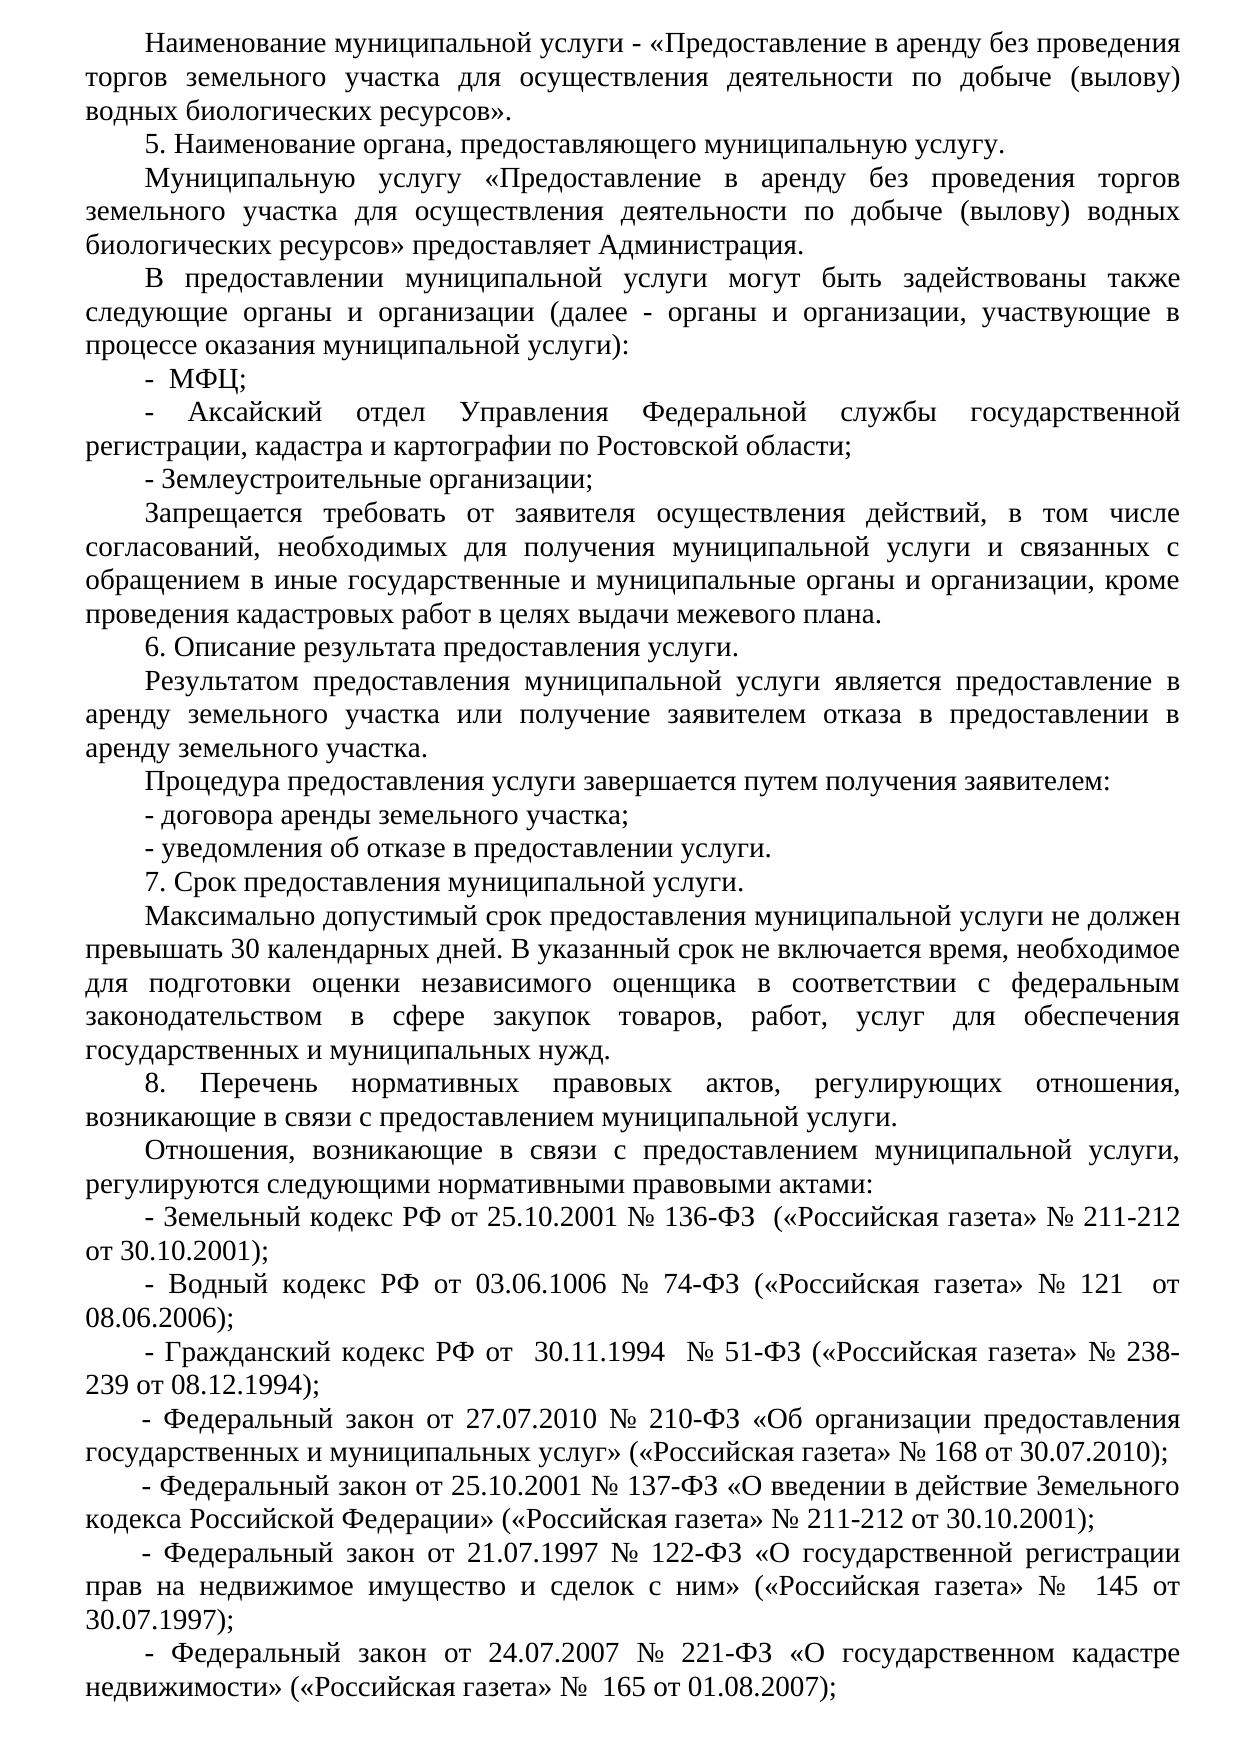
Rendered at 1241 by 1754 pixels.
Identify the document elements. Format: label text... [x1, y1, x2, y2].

text - МФЦ; [85, 361, 1181, 394]
text В предоставлении муниципальной услуги могут быть задействованы также следующие органы и организации (далее - органы и организации, участвующие в процессе оказания муниципальной услуги): [85, 260, 1181, 361]
text - Гражданский кодекс РФ от 30.11.1994 № 51-ФЗ («Российская газета» № 238-239 от 08.12.1994); [85, 1334, 1181, 1401]
text Отношения, возникающие в связи с предоставлением муниципальной услуги, регулируются следующими нормативными правовыми актами: [85, 1132, 1181, 1199]
text Запрещается требовать от заявителя осуществления действий, в том числе согласований, необходимых для получения муниципальной услуги и связанных с обращением в иные государственные и муниципальные органы и организации, кроме проведения кадастровых работ в целях выдачи межевого плана. [85, 495, 1181, 629]
text 8. Перечень нормативных правовых актов, регулирующих отношения, возникающие в связи с предоставлением муниципальной услуги. [85, 1065, 1181, 1132]
text - Федеральный закон от 27.07.2010 № 210-ФЗ «Об организации предоставления государственных и муниципальных услуг» («Российская газета» № 168 от 30.07.2010); [85, 1401, 1181, 1468]
text - Землеустроительные организации; [85, 462, 1181, 495]
text - Федеральный закон от 25.10.2001 № 137-ФЗ «О введении в действие Земельного кодекса Российской Федерации» («Российская газета» № 211-212 от 30.10.2001); [85, 1468, 1181, 1535]
text Максимально допустимый срок предоставления муниципальной услуги не должен превышать 30 календарных дней. В указанный срок не включается время, необходимое для подготовки оценки независимого оценщика в соответствии с федеральным законодательством в сфере закупок товаров, работ, услуг для обеспечения государственных и муниципальных нужд. [85, 898, 1181, 1065]
text 6. Описание результата предоставления услуги. [85, 629, 1181, 663]
text - уведомления об отказе в предоставлении услуги. [85, 831, 1181, 864]
text Процедура предоставления услуги завершается путем получения заявителем: [85, 763, 1181, 797]
text - Земельный кодекс РФ от 25.10.2001 № 136-ФЗ («Российская газета» № 211-212 от 30.10.2001); [85, 1199, 1181, 1267]
text - Аксайский отдел Управления Федеральной службы государственной регистрации, кадастра и картографии по Ростовской области; [85, 394, 1181, 462]
text Результатом предоставления муниципальной услуги является предоставление в аренду земельного участка или получение заявителем отказа в предоставлении в аренду земельного участка. [85, 663, 1181, 763]
text - Водный кодекс РФ от 03.06.1006 № 74-ФЗ («Российская газета» № 121 от 08.06.2006); [85, 1267, 1181, 1334]
text 7. Срок предоставления муниципальной услуги. [85, 864, 1181, 898]
text - Федеральный закон от 24.07.2007 № 221-ФЗ «О государственном кадастре недвижимости» («Российская газета» № 165 от 01.08.2007); [85, 1636, 1181, 1703]
text Наименование муниципальной услуги - «Предоставление в аренду без проведения торгов земельного участка для осуществления деятельности по добыче (вылову) водных биологических ресурсов». [85, 26, 1181, 126]
text 5. Наименование органа, предоставляющего муниципальную услугу. [85, 126, 1181, 160]
text - Федеральный закон от 21.07.1997 № 122-ФЗ «О государственной регистрации прав на недвижимое имущество и сделок с ним» («Российская газета» № 145 от 30.07.1997); [85, 1535, 1181, 1636]
text - договора аренды земельного участка; [144, 797, 1181, 831]
text Муниципальную услугу «Предоставление в аренду без проведения торгов земельного участка для осуществления деятельности по добыче (вылову) водных биологических ресурсов» предоставляет Администрация. [85, 160, 1181, 260]
